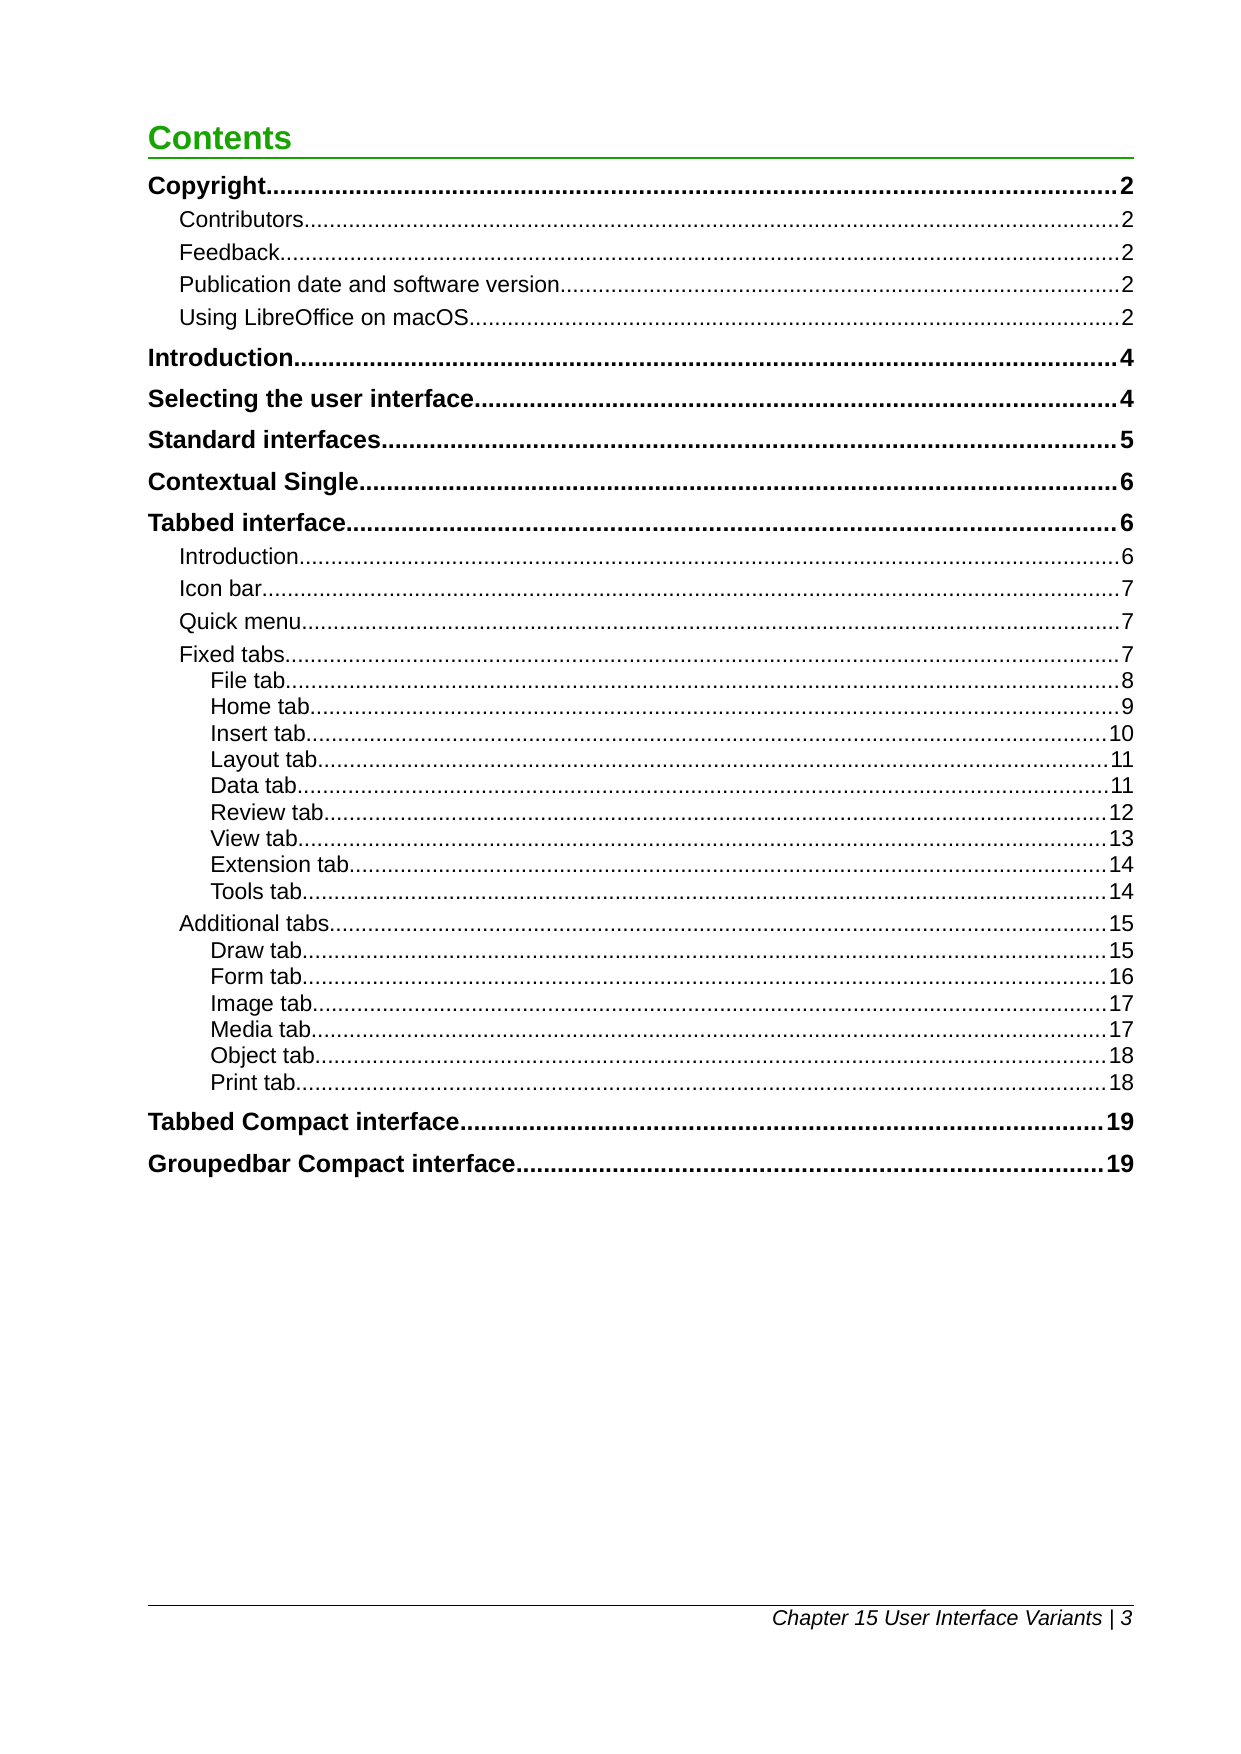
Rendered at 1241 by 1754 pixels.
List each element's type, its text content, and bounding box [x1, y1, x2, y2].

text Additional tabs 15 [179, 910, 1134, 937]
text Copyright 2 [148, 171, 1134, 200]
text Media tab 17 [210, 1016, 1134, 1042]
text Introduction 4 [148, 343, 1134, 372]
text Groupedbar Compact interface 19 [148, 1149, 1134, 1177]
text Review tab 12 [210, 799, 1134, 825]
text Standard interfaces 5 [148, 425, 1134, 454]
text Tabbed Compact interface 19 [148, 1107, 1134, 1136]
text Print tab 18 [210, 1068, 1134, 1095]
text Home tab 9 [210, 693, 1134, 720]
text Extension tab 14 [210, 851, 1134, 878]
text Icon bar 7 [179, 575, 1134, 602]
text Tools tab 14 [210, 878, 1134, 904]
text Image tab 17 [210, 989, 1134, 1016]
text Feedback 2 [179, 239, 1134, 265]
text Quick menu 7 [179, 608, 1134, 634]
text Layout tab 11 [210, 746, 1134, 772]
text Data tab 11 [210, 772, 1134, 799]
subtitle Contents [148, 118, 1134, 157]
text Contextual Single 6 [148, 467, 1134, 495]
text Publication date and software version 2 [179, 271, 1134, 298]
text Insert tab 10 [210, 720, 1134, 746]
text Object tab 18 [210, 1042, 1134, 1068]
text File tab 8 [210, 667, 1134, 693]
text Tabbed interface 6 [148, 508, 1134, 537]
text Form tab 16 [210, 963, 1134, 989]
text View tab 13 [210, 825, 1134, 851]
text Introduction 6 [179, 543, 1134, 569]
text Draw tab 15 [210, 937, 1134, 963]
text Contributors 2 [179, 206, 1134, 232]
text Selecting the user interface 4 [148, 384, 1134, 413]
text Using LibreOffice on macOS 2 [179, 304, 1134, 330]
text Fixed tabs 7 [179, 641, 1134, 667]
